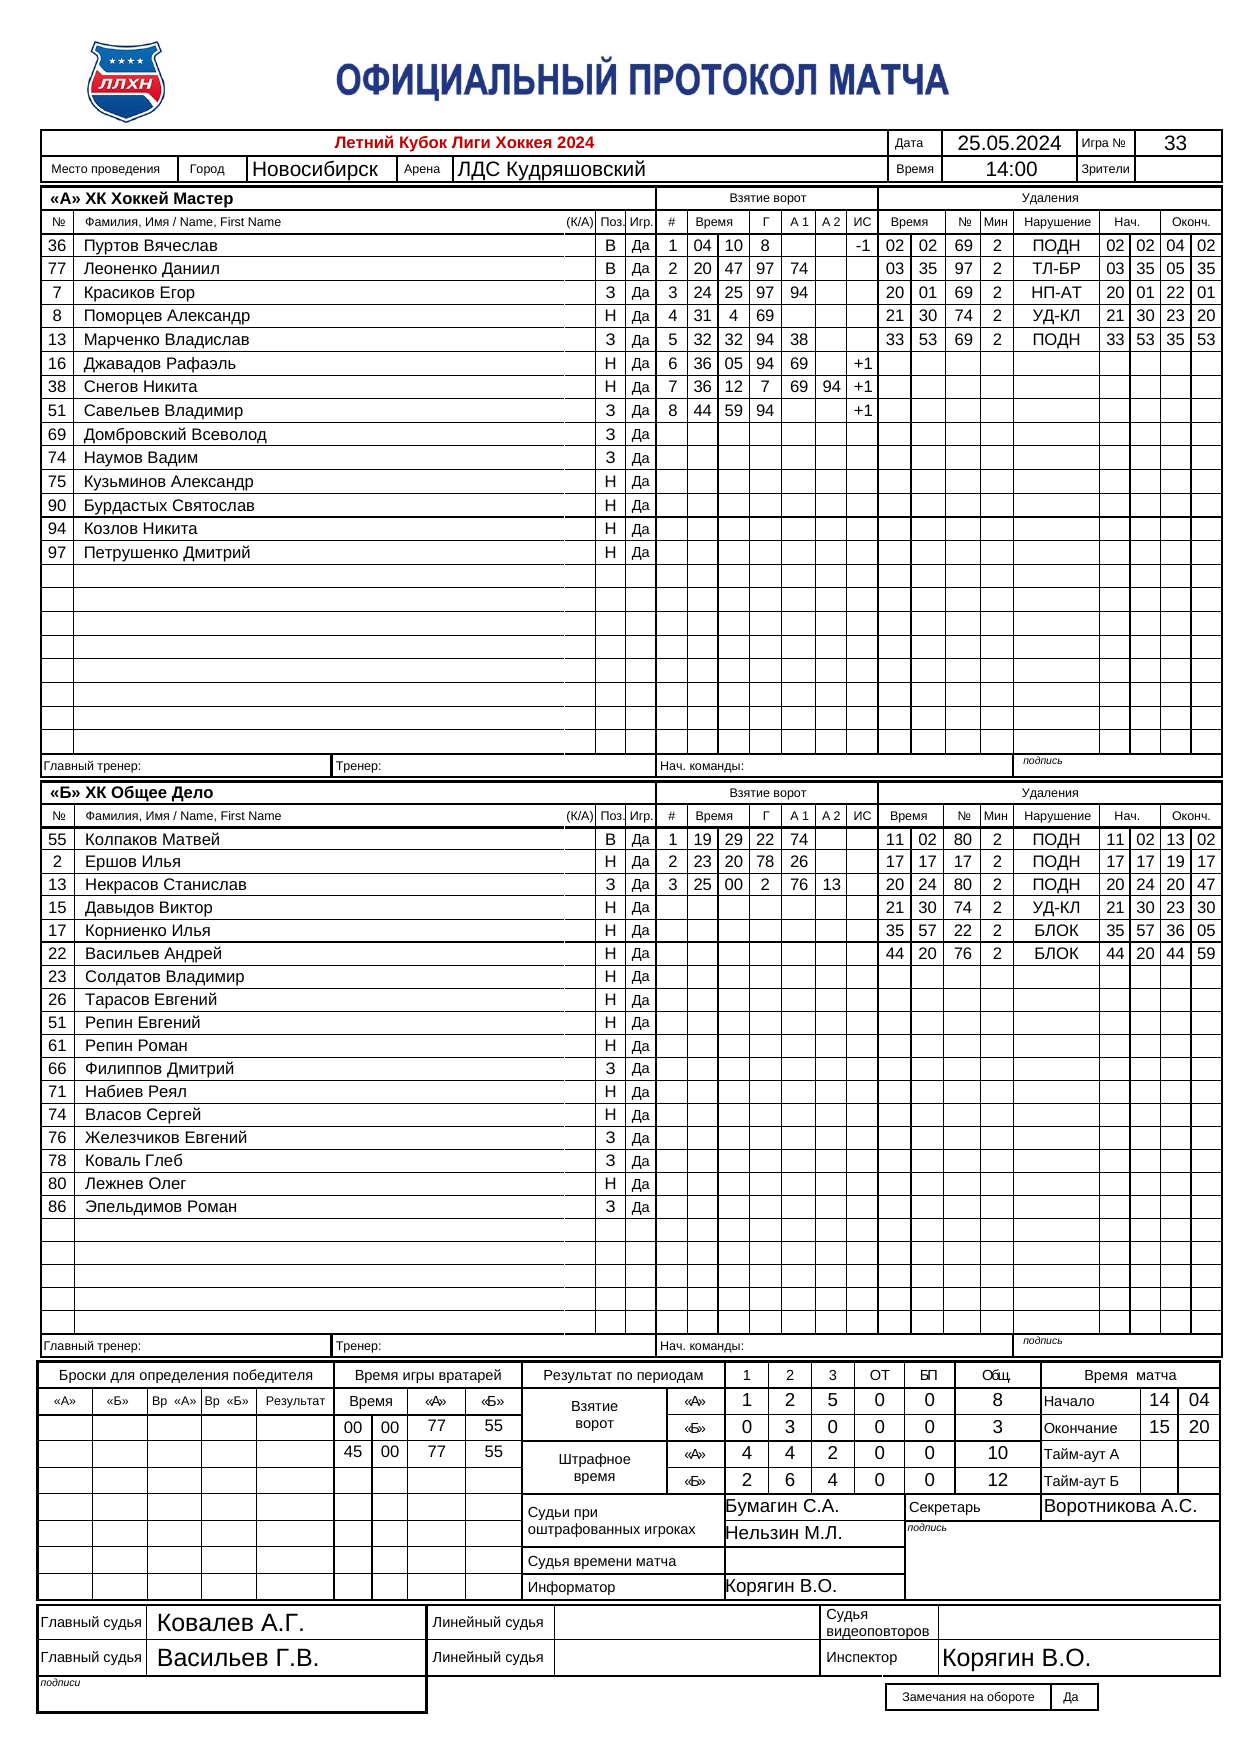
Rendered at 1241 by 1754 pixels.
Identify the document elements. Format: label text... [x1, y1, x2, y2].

table_cell 02 [879, 235, 910, 256]
table_cell Власов Сергей [75, 1104, 564, 1126]
table_cell [688, 1150, 717, 1172]
table_cell 22 [1161, 281, 1190, 303]
table_cell [782, 305, 815, 327]
table_cell [1161, 1150, 1190, 1172]
table_cell [750, 1012, 781, 1033]
table_cell [879, 659, 910, 682]
table_cell [1100, 636, 1129, 658]
table_cell Н [596, 518, 625, 540]
table_cell Фамилия, Имя / Name, First Name [74, 211, 565, 233]
table_cell +1 [847, 399, 877, 422]
table_cell [688, 494, 717, 516]
table_cell [1131, 659, 1160, 682]
table_header 25.05.2024 [943, 131, 1076, 155]
table_cell [816, 235, 846, 256]
table_cell [782, 730, 815, 753]
table_cell [373, 1494, 407, 1520]
table_cell 2 [769, 1389, 811, 1413]
table_cell Репин Роман [75, 1035, 564, 1057]
table_cell [408, 1468, 465, 1493]
table_cell [816, 518, 846, 540]
table_cell 20 [1131, 943, 1160, 964]
table_cell [1161, 541, 1190, 564]
table_cell Репин Евгений [75, 1012, 564, 1033]
table_cell Корягин В.О. [939, 1640, 1219, 1675]
table_cell [750, 707, 781, 729]
table_cell 20 [1100, 281, 1129, 303]
table_cell [946, 399, 980, 422]
table_cell [981, 730, 1013, 753]
table_cell [750, 565, 781, 587]
table_cell [816, 281, 846, 303]
table_cell [944, 1242, 980, 1264]
table_cell [946, 707, 980, 729]
table_cell 15 [42, 896, 74, 918]
table_cell 77 [42, 257, 73, 280]
table_cell Тренер: [333, 755, 655, 776]
table_cell [657, 446, 687, 469]
table_cell 35 [1131, 257, 1160, 280]
table_cell [1141, 1468, 1177, 1493]
table_cell [944, 1127, 980, 1149]
table_cell [1192, 470, 1221, 493]
table_cell [750, 1173, 781, 1195]
table_cell [879, 1104, 910, 1126]
table_cell [782, 1150, 815, 1172]
table_cell 35 [1100, 920, 1129, 941]
table_cell [93, 1441, 147, 1467]
table_cell [944, 1265, 980, 1287]
table_cell 4 [769, 1442, 811, 1467]
table_cell [1161, 659, 1190, 682]
table_cell [1100, 494, 1129, 516]
table_cell [816, 399, 846, 422]
table_cell [816, 920, 846, 941]
table_cell [1179, 1468, 1219, 1493]
table_cell З [596, 1058, 625, 1079]
table_cell «Б» [93, 1389, 147, 1413]
table_cell [1161, 1311, 1190, 1333]
table_cell [750, 1288, 781, 1310]
table_cell 94 [816, 376, 846, 398]
table_cell [719, 1219, 749, 1241]
table_cell [981, 966, 1013, 987]
table_cell 2 [981, 235, 1013, 256]
table_cell 02 [912, 829, 943, 849]
table_cell [782, 612, 815, 634]
table_cell [782, 446, 815, 469]
table_cell 55 [466, 1416, 521, 1440]
table_cell Васильев Андрей [75, 943, 564, 964]
table_cell [1014, 1196, 1099, 1218]
table_cell Домбровский Всеволод [74, 423, 564, 445]
table_cell [816, 636, 846, 658]
table_header ОТ [855, 1363, 904, 1387]
table_cell 20 [1161, 874, 1190, 895]
table_cell [879, 588, 910, 611]
table_cell [847, 730, 877, 753]
table_cell 14 [1141, 1389, 1177, 1413]
table_cell [565, 399, 595, 422]
table_cell Н [596, 494, 625, 516]
table_cell 30 [1192, 896, 1221, 918]
table_cell [335, 1494, 371, 1520]
table_cell 04 [1179, 1389, 1219, 1413]
table_cell [944, 1173, 980, 1195]
table_cell [39, 1547, 92, 1573]
table_cell Да [626, 305, 655, 327]
table_cell [596, 612, 625, 634]
table_cell Железчиков Евгений [75, 1127, 564, 1149]
table_cell [847, 850, 877, 872]
table_cell [1100, 1150, 1129, 1172]
table_cell [816, 1288, 846, 1310]
table_cell [912, 1081, 943, 1103]
table_cell [816, 1035, 846, 1057]
table_cell Мин [981, 211, 1013, 233]
table_cell [879, 1219, 910, 1241]
table_cell Да [626, 399, 655, 422]
table_cell Игр. [626, 805, 655, 826]
table_cell 26 [42, 989, 74, 1011]
table_cell 04 [1161, 235, 1190, 256]
table_cell 2 [981, 305, 1013, 327]
table_cell [782, 399, 815, 422]
table_cell Н [596, 1104, 625, 1126]
table_cell 19 [1161, 850, 1190, 872]
table_cell Игр. [626, 211, 655, 233]
table_header Да [1052, 1685, 1097, 1709]
table_cell Время [688, 211, 749, 233]
table_cell [1192, 423, 1221, 445]
table_cell [1161, 1012, 1190, 1033]
table_cell [1161, 683, 1190, 706]
table_cell 20 [1100, 874, 1129, 895]
table_cell [1161, 399, 1190, 422]
table_cell [1014, 1311, 1099, 1333]
table_cell Леоненко Даниил [74, 257, 564, 280]
table_header 3 [812, 1363, 854, 1387]
table_cell [657, 1219, 687, 1241]
table_cell № [944, 805, 980, 826]
table_cell [1192, 1173, 1221, 1195]
table_cell [657, 896, 687, 918]
table_cell 59 [1192, 943, 1221, 964]
table_cell НП-АТ [1014, 281, 1099, 303]
table_cell 4 [726, 1442, 768, 1467]
table_cell Джавадов Рафаэль [74, 352, 564, 374]
table_cell [688, 518, 717, 540]
table_cell 15 [1141, 1415, 1177, 1440]
table_cell [816, 1058, 846, 1079]
table_cell [1131, 1127, 1160, 1149]
table_cell [816, 1265, 846, 1287]
table_cell [750, 1311, 781, 1333]
table_cell 30 [1131, 896, 1160, 918]
table_cell 97 [750, 281, 781, 303]
table_cell +1 [847, 376, 877, 398]
table_cell Да [626, 896, 655, 918]
table_cell [1161, 1242, 1190, 1264]
table_cell 30 [1131, 305, 1160, 327]
table_cell [1100, 1311, 1129, 1333]
table_cell [912, 446, 945, 469]
table_cell [782, 707, 815, 729]
table_cell [912, 966, 943, 987]
table_cell -1 [847, 235, 877, 256]
table_cell Лежнев Олег [75, 1173, 564, 1195]
table_cell [1161, 446, 1190, 469]
table_cell [879, 1035, 910, 1057]
table_cell [1192, 1150, 1221, 1172]
table_cell 11 [879, 829, 910, 849]
table_cell Да [626, 423, 655, 445]
table_cell [596, 565, 625, 587]
table_cell Тайм-аут А [1042, 1441, 1140, 1467]
table_cell З [596, 446, 625, 469]
table_cell 30 [912, 896, 943, 918]
table_cell 77 [408, 1441, 465, 1467]
table_cell [565, 1173, 595, 1195]
table_cell [782, 1035, 815, 1057]
table_cell З [596, 1196, 625, 1218]
table_cell Ковалев А.Г. [147, 1606, 425, 1639]
table_cell [657, 1104, 687, 1126]
table_cell 1 [726, 1389, 768, 1413]
table_cell 36 [688, 376, 717, 398]
table_cell подпись [1014, 755, 1221, 776]
table_cell Да [626, 235, 655, 256]
table_cell [565, 896, 595, 918]
table_header Удаления [879, 783, 1221, 803]
table_cell 0 [812, 1415, 854, 1440]
table_cell 17 [944, 850, 980, 872]
table_cell [912, 1150, 943, 1172]
table_cell 20 [688, 257, 717, 280]
table_cell [75, 1219, 564, 1241]
table_cell 24 [912, 874, 943, 895]
table_cell Да [626, 1104, 655, 1126]
table_cell [719, 1127, 749, 1149]
table_cell [1100, 541, 1129, 564]
table_cell [596, 1265, 625, 1287]
table_cell [657, 588, 687, 611]
table_cell [39, 1441, 92, 1467]
table_cell [981, 446, 1013, 469]
table_cell [1100, 565, 1129, 587]
table_cell ПОДН [1014, 850, 1099, 872]
table_cell [1100, 518, 1129, 540]
table_cell [782, 423, 815, 445]
table_cell [1161, 636, 1190, 658]
table_cell [1161, 494, 1190, 516]
table_header 1 [726, 1363, 768, 1387]
table_cell Н [596, 1035, 625, 1057]
table_cell [202, 1441, 256, 1467]
table_cell 35 [879, 920, 910, 941]
table_cell Н [596, 305, 625, 327]
table_cell [1192, 1242, 1221, 1264]
table_cell [912, 1035, 943, 1057]
table_cell [1192, 1104, 1221, 1126]
table_cell [688, 565, 717, 587]
table_cell [688, 470, 717, 493]
table_cell [1192, 683, 1221, 706]
table_cell 7 [657, 376, 687, 398]
table_cell [816, 683, 846, 706]
table_cell 0 [855, 1468, 904, 1493]
table_cell [719, 423, 749, 445]
table_cell [1014, 659, 1099, 682]
table_cell [719, 683, 749, 706]
table_cell [981, 423, 1013, 445]
table_cell [565, 636, 595, 658]
table_cell [719, 565, 749, 587]
table_cell З [596, 874, 625, 895]
table_cell [879, 446, 910, 469]
table_cell А 2 [816, 805, 846, 826]
table_cell З [596, 399, 625, 422]
table_cell [981, 1127, 1013, 1149]
table_cell [847, 943, 877, 964]
table_cell [912, 352, 945, 374]
table_cell Поз. [596, 211, 625, 233]
table_cell [944, 1035, 980, 1057]
table_cell Нач. [1100, 805, 1160, 826]
table_cell [373, 1547, 407, 1573]
table_cell [565, 423, 595, 445]
table_cell Н [596, 989, 625, 1011]
table_cell [879, 1058, 910, 1079]
table_cell [750, 1081, 781, 1103]
table_cell 02 [1192, 829, 1221, 849]
table_cell [565, 612, 595, 634]
table_cell [1192, 565, 1221, 587]
table_cell [565, 1311, 595, 1333]
table_cell [879, 399, 910, 422]
table_cell [335, 1468, 371, 1493]
table_cell 8 [956, 1389, 1040, 1413]
table_cell [782, 1311, 815, 1333]
table_cell 20 [1192, 305, 1221, 327]
table_cell [565, 1104, 595, 1126]
table_cell Главный судья [39, 1640, 146, 1675]
table_cell [719, 707, 749, 729]
table_cell [847, 612, 877, 634]
table_cell [944, 1196, 980, 1218]
table_cell [565, 518, 595, 540]
table_cell [1014, 399, 1099, 422]
table_cell 69 [750, 305, 781, 327]
table_cell [1161, 612, 1190, 634]
table_cell [847, 423, 877, 445]
table_cell № [42, 211, 73, 233]
table_cell [688, 896, 717, 918]
table_cell Да [626, 1012, 655, 1033]
table_cell [75, 1311, 564, 1333]
table_cell [565, 659, 595, 682]
table_cell [750, 446, 781, 469]
table_cell [782, 518, 815, 540]
table_cell [688, 659, 717, 682]
table_cell 20 [912, 943, 943, 964]
table_cell [879, 1127, 910, 1149]
table_cell [981, 1242, 1013, 1264]
table_cell [1014, 1265, 1099, 1287]
table_cell 75 [42, 470, 73, 493]
table_cell ПОДН [1014, 328, 1099, 351]
table_cell [688, 1081, 717, 1103]
table_cell Да [626, 989, 655, 1011]
table_cell [847, 305, 877, 327]
table_cell [1100, 707, 1129, 729]
table_cell Н [596, 352, 625, 374]
table_header Общ. [956, 1363, 1040, 1387]
table_cell [750, 1242, 781, 1264]
table_cell УД-КЛ [1014, 305, 1099, 327]
table_cell 94 [750, 328, 781, 351]
table_cell [912, 1127, 943, 1149]
table_cell Да [626, 943, 655, 964]
table_cell 94 [42, 518, 73, 540]
table_cell А 2 [816, 211, 846, 233]
table_cell [1161, 707, 1190, 729]
table_cell [981, 470, 1013, 493]
table_cell 24 [688, 281, 717, 303]
table_cell [1014, 1035, 1099, 1057]
table_cell 6 [769, 1468, 811, 1493]
table_cell 47 [719, 257, 749, 280]
table_cell [981, 376, 1013, 398]
table_cell 29 [719, 829, 749, 849]
table_header Взятие ворот [657, 783, 877, 803]
table_cell 86 [42, 1196, 74, 1218]
table_cell 80 [944, 829, 980, 849]
table_cell 97 [42, 541, 73, 564]
table_cell 12 [719, 376, 749, 398]
table_cell 12 [956, 1468, 1040, 1493]
table_cell [1192, 1288, 1221, 1310]
table_cell [148, 1441, 201, 1467]
table_cell [879, 470, 910, 493]
table_cell [1014, 494, 1099, 516]
table_cell Петрушенко Дмитрий [74, 541, 564, 564]
table_cell [408, 1521, 465, 1546]
table_cell [565, 829, 595, 849]
table_cell 59 [719, 399, 749, 422]
table_cell Поз. [596, 805, 625, 826]
table_cell 3 [956, 1415, 1040, 1440]
table_cell [782, 565, 815, 587]
table_cell 51 [42, 399, 73, 422]
table_cell [75, 1265, 564, 1287]
table_cell [1131, 636, 1160, 658]
table_cell Судьи при оштрафованных игроках [523, 1495, 724, 1546]
table_cell [946, 636, 980, 658]
table_cell [1192, 966, 1221, 987]
table_cell [565, 850, 595, 872]
table_cell [1014, 1081, 1099, 1103]
table_cell [816, 1173, 846, 1195]
table_cell [946, 446, 980, 469]
table_header Время игры вратарей [335, 1363, 521, 1387]
table_cell [1131, 1288, 1160, 1310]
table_cell [657, 1173, 687, 1195]
table_cell ТЛ-БР [1014, 257, 1099, 280]
table_cell [688, 1058, 717, 1079]
table_cell 22 [944, 920, 980, 941]
table_cell [565, 446, 595, 469]
table_cell [373, 1468, 407, 1493]
table_cell Нач. команды: [657, 755, 1012, 776]
table_cell [981, 1035, 1013, 1057]
table_cell Время [889, 157, 941, 181]
table_cell [1131, 518, 1160, 540]
table_cell [1014, 1288, 1099, 1310]
table_cell [944, 1219, 980, 1241]
table_cell [1161, 352, 1190, 374]
table_cell [565, 1035, 595, 1057]
table_header «А» ХК Хоккей Мастер [42, 188, 655, 209]
table_cell Оконч. [1161, 805, 1221, 826]
table_cell [1192, 1127, 1221, 1149]
table_cell [912, 376, 945, 398]
table_cell [596, 1242, 625, 1264]
table_cell [719, 470, 749, 493]
table_cell [1014, 612, 1099, 634]
table_cell Да [626, 1173, 655, 1195]
table_cell [1192, 1012, 1221, 1033]
table_cell [750, 1058, 781, 1079]
table_cell [1014, 1104, 1099, 1126]
table_cell [879, 1265, 910, 1287]
table_cell [657, 612, 687, 634]
table_cell [782, 636, 815, 658]
table_cell З [596, 1150, 625, 1172]
table_cell [657, 707, 687, 729]
table_cell [93, 1468, 147, 1493]
table_cell 38 [42, 376, 73, 398]
table_cell [626, 1265, 655, 1287]
table_cell [1100, 1127, 1129, 1149]
table_cell [847, 328, 877, 351]
table_cell [750, 636, 781, 658]
table_cell 36 [1161, 920, 1190, 941]
table_cell 02 [912, 235, 945, 256]
table_cell [688, 1265, 717, 1287]
table_cell Тарасов Евгений [75, 989, 564, 1011]
table_cell [688, 612, 717, 634]
table_cell [1014, 1012, 1099, 1033]
table_cell [981, 588, 1013, 611]
table_cell [847, 829, 877, 849]
table_cell [750, 683, 781, 706]
table_cell Результат [257, 1389, 333, 1413]
table_cell [719, 1311, 749, 1333]
table_cell [912, 1311, 943, 1333]
table_cell [719, 541, 749, 564]
table_cell [688, 1196, 717, 1218]
table_cell [719, 989, 749, 1011]
table_cell [408, 1547, 465, 1573]
table_cell В [596, 235, 625, 256]
table_cell [981, 1265, 1013, 1287]
table_cell [657, 470, 687, 493]
table_cell [719, 1104, 749, 1126]
table_cell [782, 1219, 815, 1241]
table_cell [1192, 1035, 1221, 1057]
table_cell [782, 1265, 815, 1287]
table_cell [1131, 1012, 1160, 1033]
table_cell [688, 1242, 717, 1264]
table_cell [42, 565, 73, 587]
table_cell ПОДН [1014, 829, 1099, 849]
table_cell [1100, 1081, 1129, 1103]
table_cell [944, 1150, 980, 1172]
table_cell [93, 1521, 147, 1546]
table_cell [1192, 636, 1221, 658]
table_cell 35 [1161, 328, 1190, 351]
table_cell [565, 281, 595, 303]
table_cell [912, 1104, 943, 1126]
table_cell [42, 588, 73, 611]
table_cell [816, 730, 846, 753]
table_cell [42, 1288, 74, 1310]
table_cell [148, 1494, 201, 1520]
table_cell 20 [879, 281, 910, 303]
table_cell 2 [981, 281, 1013, 303]
table_cell [565, 730, 595, 753]
table_cell [39, 1416, 92, 1440]
table_cell [257, 1416, 333, 1440]
table_cell [1161, 1035, 1190, 1057]
table_cell 74 [42, 446, 73, 469]
table_cell [946, 541, 980, 564]
table_cell [1161, 565, 1190, 587]
table_cell [1131, 989, 1160, 1011]
table_cell [946, 518, 980, 540]
table_cell 69 [782, 376, 815, 398]
table_cell [782, 920, 815, 941]
table_cell [719, 943, 749, 964]
table_cell Да [626, 966, 655, 987]
table_cell З [596, 423, 625, 445]
table_cell [148, 1521, 201, 1546]
table_cell 53 [912, 328, 945, 351]
table_cell 33 [879, 328, 910, 351]
table_cell (К/А) [565, 211, 595, 233]
table_cell 03 [1100, 257, 1129, 280]
table_cell [1192, 1265, 1221, 1287]
table_cell Оконч. [1161, 211, 1221, 233]
table_cell [42, 636, 73, 658]
table_cell [335, 1574, 371, 1599]
table_cell 44 [879, 943, 910, 964]
table_cell Ершов Илья [75, 850, 564, 872]
table_cell 0 [905, 1442, 954, 1467]
table_cell [93, 1494, 147, 1520]
table_cell 35 [1192, 257, 1221, 280]
table_cell [1100, 1035, 1129, 1057]
table_cell 20 [1179, 1415, 1219, 1440]
table_cell 69 [946, 281, 980, 303]
table_cell Корниенко Илья [75, 920, 564, 941]
table_cell 22 [750, 829, 781, 849]
table_cell Да [626, 257, 655, 280]
table_cell [1014, 541, 1099, 564]
table_cell [1161, 1104, 1190, 1126]
table_cell Инспектор [821, 1640, 938, 1675]
table_cell 21 [1100, 305, 1129, 327]
table_cell 17 [1100, 850, 1129, 872]
table_cell [1131, 1081, 1160, 1103]
table_cell 76 [42, 1127, 74, 1149]
table_cell [912, 707, 945, 729]
table_cell [657, 1081, 687, 1103]
table_cell [750, 896, 781, 918]
table_header «Б» ХК Общее Дело [42, 783, 655, 803]
table_cell [257, 1441, 333, 1467]
table_cell [1192, 541, 1221, 564]
table_cell [912, 494, 945, 516]
table_cell [879, 1012, 910, 1033]
table_cell [626, 707, 655, 729]
table_cell [565, 1150, 595, 1172]
table_cell [847, 920, 877, 941]
table_cell 19 [688, 829, 717, 849]
table_cell Место проведения [42, 157, 177, 181]
table_cell Н [596, 1173, 625, 1195]
table_cell [657, 565, 687, 587]
table_cell [1131, 1311, 1160, 1333]
table_cell [879, 1288, 910, 1310]
table_cell 24 [1131, 874, 1160, 895]
table_cell [688, 1012, 717, 1033]
table_cell [202, 1521, 256, 1546]
table_cell [879, 518, 910, 540]
table_cell 0 [905, 1389, 954, 1413]
table_cell 1 [657, 235, 687, 256]
table_cell 55 [42, 829, 74, 849]
table_cell [1131, 494, 1160, 516]
table_cell [847, 874, 877, 895]
table_cell [565, 352, 595, 374]
table_cell Главный тренер: [42, 1335, 330, 1356]
table_cell 00 [373, 1441, 407, 1467]
table_cell Поморцев Александр [74, 305, 564, 327]
table_cell [626, 588, 655, 611]
table_header БП [905, 1363, 954, 1387]
table_cell [816, 1081, 846, 1103]
table_cell Марченко Владислав [74, 328, 564, 351]
table_header Замечания на обороте [887, 1685, 1050, 1709]
table_cell Штрафное время [523, 1442, 666, 1493]
table_cell 66 [42, 1058, 74, 1079]
table_header Игра № [1078, 131, 1134, 155]
table_cell +1 [847, 352, 877, 374]
table_cell [816, 1012, 846, 1033]
table_cell 10 [719, 235, 749, 256]
table_cell [1014, 352, 1099, 374]
table_cell [750, 612, 781, 634]
table_cell А 1 [782, 805, 815, 826]
table_cell [879, 541, 910, 564]
table_cell [981, 1058, 1013, 1079]
table_cell 05 [719, 352, 749, 374]
table_cell 20 [719, 850, 749, 872]
table_cell 69 [946, 328, 980, 351]
table_cell [782, 1081, 815, 1103]
table_cell Пуртов Вячеслав [74, 235, 564, 256]
table_cell Н [596, 920, 625, 941]
table_cell [750, 518, 781, 540]
table_cell 1 [657, 829, 687, 849]
table_cell [39, 1494, 92, 1520]
table_cell Снегов Никита [74, 376, 564, 398]
table_cell 57 [1131, 920, 1160, 941]
table_cell [565, 1219, 595, 1241]
table_cell [946, 730, 980, 753]
table_cell [912, 1196, 943, 1218]
table_cell [782, 1012, 815, 1033]
table_cell [981, 1104, 1013, 1126]
table_cell [1131, 1242, 1160, 1264]
table_cell [1100, 966, 1129, 987]
table_cell [944, 966, 980, 987]
table_cell [466, 1521, 521, 1546]
table_cell 45 [335, 1441, 371, 1467]
table_cell [657, 1035, 687, 1057]
table_cell [782, 541, 815, 564]
table_cell [944, 1058, 980, 1079]
table_cell [816, 470, 846, 493]
table_cell [565, 1012, 595, 1033]
table_cell [750, 1196, 781, 1218]
table_cell [816, 612, 846, 634]
table_cell Вр «Б» [202, 1389, 256, 1413]
table_cell [42, 1242, 74, 1264]
table_cell [944, 989, 980, 1011]
table_cell [750, 966, 781, 987]
table_cell 00 [373, 1416, 407, 1440]
table_cell 17 [1192, 850, 1221, 872]
table_cell [626, 730, 655, 753]
table_cell Время [335, 1389, 407, 1413]
table_cell 44 [1100, 943, 1129, 964]
table_cell [565, 565, 595, 587]
table_cell [596, 730, 625, 753]
table_cell [912, 399, 945, 422]
table_cell В [596, 257, 625, 280]
table_cell [1131, 966, 1160, 987]
table_cell Да [626, 281, 655, 303]
table_cell [1014, 423, 1099, 445]
table_cell [816, 494, 846, 516]
table_cell Н [596, 1012, 625, 1033]
table_cell [1100, 659, 1129, 682]
table_cell Новосибирск [248, 157, 396, 181]
table_cell [657, 1012, 687, 1033]
table_cell № [946, 211, 980, 233]
table_cell 22 [42, 943, 74, 964]
table_cell Судья видеоповторов [821, 1606, 938, 1639]
table_cell [75, 1242, 564, 1264]
table_cell 17 [42, 920, 74, 941]
table_cell [816, 541, 846, 564]
table_cell ЛДС Кудряшовский [454, 157, 887, 181]
table_cell [847, 565, 877, 587]
table_cell [657, 920, 687, 941]
table_cell [1192, 1311, 1221, 1333]
table_cell [946, 470, 980, 493]
table_cell [1131, 1058, 1160, 1079]
table_cell [74, 683, 564, 706]
table_cell [428, 1677, 882, 1711]
table_cell [847, 1035, 877, 1057]
table_cell 32 [719, 328, 749, 351]
table_cell [816, 896, 846, 918]
table_cell [879, 636, 910, 658]
table_cell Воротникова А.С. [1042, 1495, 1219, 1520]
table_header Удаления [879, 188, 1221, 209]
table_cell [847, 446, 877, 469]
table_cell [1014, 1242, 1099, 1264]
table_cell ПОДН [1014, 874, 1099, 895]
table_cell [816, 943, 846, 964]
table_cell 00 [335, 1416, 371, 1440]
table_cell [816, 1104, 846, 1126]
table_cell [565, 989, 595, 1011]
table_cell «Б» [668, 1415, 724, 1440]
table_cell [596, 683, 625, 706]
table_cell [1100, 1058, 1129, 1079]
table_cell [981, 1219, 1013, 1241]
table_cell 2 [981, 850, 1013, 872]
table_cell [719, 1242, 749, 1264]
table_cell [1131, 730, 1160, 753]
table_cell [688, 730, 717, 753]
table_cell [912, 1242, 943, 1264]
table_cell Красиков Егор [74, 281, 564, 303]
table_cell Время [688, 805, 749, 826]
table_cell [596, 707, 625, 729]
table_cell Окончание [1042, 1415, 1140, 1440]
table_cell [1192, 989, 1221, 1011]
table_cell [719, 730, 749, 753]
table_cell Наумов Вадим [74, 446, 564, 469]
table_cell [93, 1574, 147, 1599]
table_cell ИС [847, 805, 877, 826]
table_cell Да [626, 850, 655, 872]
table_cell [1131, 1219, 1160, 1241]
table_cell [816, 423, 846, 445]
table_cell [1161, 376, 1190, 398]
table_cell Арена [398, 157, 452, 181]
table_cell [565, 1288, 595, 1310]
table_cell Да [626, 1081, 655, 1103]
table_cell [719, 659, 749, 682]
table_cell УД-КЛ [1014, 896, 1099, 918]
table_cell [1014, 376, 1099, 398]
table_header Взятие ворот [657, 188, 877, 209]
table_cell [1014, 588, 1099, 611]
table_cell 0 [905, 1415, 954, 1440]
table_cell Да [626, 328, 655, 351]
table_cell [782, 1058, 815, 1079]
table_cell [565, 494, 595, 516]
table_header 2 [769, 1363, 811, 1387]
table_cell [1192, 352, 1221, 374]
table_cell [782, 494, 815, 516]
table_cell [1131, 470, 1160, 493]
table_cell [981, 1196, 1013, 1218]
table_cell 74 [42, 1104, 74, 1126]
table_cell [782, 683, 815, 706]
table_cell [719, 966, 749, 987]
table_cell 8 [42, 305, 73, 327]
table_cell 2 [750, 874, 781, 895]
table_header Летний Кубок Лиги Хоккея 2024 [42, 131, 887, 155]
table_cell [1131, 683, 1160, 706]
table_cell [1014, 1219, 1099, 1241]
table_cell [750, 920, 781, 941]
table_cell [981, 989, 1013, 1011]
table_cell [981, 612, 1013, 634]
table_cell Н [596, 896, 625, 918]
table_cell [750, 423, 781, 445]
table_cell [688, 1104, 717, 1126]
table_cell 38 [782, 328, 815, 351]
table_cell [565, 966, 595, 987]
table_cell [202, 1547, 256, 1573]
table_cell [816, 850, 846, 872]
table_cell [719, 446, 749, 469]
table_cell [981, 399, 1013, 422]
table_cell [816, 352, 846, 374]
table_cell 44 [688, 399, 717, 422]
table_cell [657, 636, 687, 658]
table_cell З [596, 281, 625, 303]
table_cell [657, 1242, 687, 1264]
table_cell [565, 470, 595, 493]
table_cell [1100, 470, 1129, 493]
table_cell [879, 989, 910, 1011]
table_cell [1161, 1196, 1190, 1218]
table_cell [565, 683, 595, 706]
table_cell 21 [879, 896, 910, 918]
table_cell [879, 1196, 910, 1218]
table_cell [782, 1104, 815, 1126]
table_cell # [657, 805, 687, 826]
table_cell [1099, 1682, 1220, 1711]
table_cell [847, 636, 877, 658]
table_cell [42, 1311, 74, 1333]
table_cell [1192, 518, 1221, 540]
table_cell 97 [946, 257, 980, 280]
table_cell [847, 1081, 877, 1103]
table_cell Судья времени матча [523, 1548, 724, 1573]
table_cell [1100, 1104, 1129, 1126]
table_cell 3 [657, 281, 687, 303]
table_cell [1014, 1150, 1099, 1172]
table_cell [912, 1265, 943, 1287]
table_cell [981, 1150, 1013, 1172]
table_header Результат по периодам [523, 1363, 724, 1387]
table_cell Н [596, 943, 625, 964]
table_cell 23 [42, 966, 74, 987]
table_cell [750, 1219, 781, 1241]
table_cell «Б» [668, 1468, 724, 1493]
table_cell (К/А) [565, 805, 595, 826]
table_cell Н [596, 541, 625, 564]
table_cell [1161, 1058, 1190, 1079]
table_cell Г [750, 211, 781, 233]
table_cell [626, 1242, 655, 1264]
table_cell [257, 1468, 333, 1493]
table_cell [981, 1173, 1013, 1195]
table_cell [719, 1173, 749, 1195]
table_cell [565, 305, 595, 327]
table_cell [688, 1173, 717, 1195]
table_cell Набиев Реял [75, 1081, 564, 1103]
table_cell [657, 1265, 687, 1287]
table_cell Нарушение [1014, 211, 1099, 233]
table_cell [719, 896, 749, 918]
table_cell [879, 612, 910, 634]
table_cell [596, 636, 625, 658]
table_cell [981, 659, 1013, 682]
table_cell [816, 1127, 846, 1149]
table_cell [626, 1219, 655, 1241]
table_cell [626, 612, 655, 634]
table_cell [466, 1468, 521, 1493]
table_cell [1192, 1196, 1221, 1218]
table_cell [1100, 730, 1129, 753]
table_cell [750, 494, 781, 516]
table_cell [750, 659, 781, 682]
table_cell 74 [946, 305, 980, 327]
table_cell [1131, 1196, 1160, 1218]
table_cell Начало [1042, 1389, 1140, 1413]
table_cell [816, 659, 846, 682]
table_cell # [657, 211, 687, 233]
table_cell [981, 1012, 1013, 1033]
table_cell [626, 659, 655, 682]
table_cell 2 [42, 850, 74, 872]
table_cell 01 [1192, 281, 1221, 303]
table_cell [1192, 1058, 1221, 1079]
table_cell «А» [668, 1442, 724, 1467]
table_cell [1192, 399, 1221, 422]
table_cell [1100, 588, 1129, 611]
table_cell [39, 1468, 92, 1493]
table_cell [202, 1574, 256, 1599]
table_cell 94 [750, 352, 781, 374]
table_cell 74 [782, 829, 815, 849]
table_cell [1100, 446, 1129, 469]
table_cell [202, 1494, 256, 1520]
table_cell 71 [42, 1081, 74, 1103]
table_cell [879, 1242, 910, 1264]
table_cell [816, 966, 846, 987]
table_cell Да [626, 920, 655, 941]
table_cell [719, 612, 749, 634]
table_cell Зрители [1078, 157, 1134, 181]
table_cell [719, 1035, 749, 1057]
table_cell Некрасов Станислав [75, 874, 564, 895]
table_cell [257, 1521, 333, 1546]
table_cell «Б » [466, 1389, 521, 1413]
table_cell [816, 565, 846, 587]
table_cell [981, 352, 1013, 374]
table_cell [912, 730, 945, 753]
table_cell [1100, 989, 1129, 1011]
table_cell [816, 588, 846, 611]
table_cell [719, 1081, 749, 1103]
table_cell 2 [981, 896, 1013, 918]
table_cell [1179, 1441, 1219, 1467]
table_cell [74, 636, 564, 658]
table_cell 76 [944, 943, 980, 964]
table_cell [816, 328, 846, 351]
table_cell [847, 896, 877, 918]
table_cell Коваль Глеб [75, 1150, 564, 1172]
table_cell 6 [657, 352, 687, 374]
table_cell [657, 659, 687, 682]
table_cell Колпаков Матвей [75, 829, 564, 849]
table_cell Н [596, 376, 625, 398]
table_cell 25 [688, 874, 717, 895]
table_cell Давыдов Виктор [75, 896, 564, 918]
table_cell [912, 659, 945, 682]
table_cell [847, 1311, 877, 1333]
table_cell 32 [688, 328, 717, 351]
table_cell [719, 1288, 749, 1310]
table_cell 3 [769, 1415, 811, 1440]
table_cell З [596, 328, 625, 351]
table_cell [944, 1288, 980, 1310]
table_cell [782, 235, 815, 256]
table_cell [750, 470, 781, 493]
table_cell [1100, 352, 1129, 374]
table_cell [657, 943, 687, 964]
table_cell Тайм-аут Б [1042, 1468, 1140, 1493]
table_cell 80 [42, 1173, 74, 1195]
table_cell [565, 1242, 595, 1264]
table_cell [1136, 157, 1221, 181]
table_cell 8 [657, 399, 687, 422]
table_cell [1100, 1265, 1129, 1287]
table_cell [816, 707, 846, 729]
table_cell [816, 989, 846, 1011]
table_cell [719, 636, 749, 658]
table_cell [688, 966, 717, 987]
table_cell 2 [981, 920, 1013, 941]
table_cell [1161, 1127, 1190, 1149]
table_cell [565, 874, 595, 895]
table_cell [148, 1547, 201, 1573]
table_cell БЛОК [1014, 943, 1099, 964]
table_cell [719, 1196, 749, 1218]
table_cell 17 [879, 850, 910, 872]
table_cell [657, 541, 687, 564]
table_cell [847, 1288, 877, 1310]
table_cell 02 [1192, 235, 1221, 256]
table_cell [1131, 612, 1160, 634]
table_cell [946, 659, 980, 682]
table_cell [1161, 989, 1190, 1011]
table_cell [688, 1035, 717, 1057]
table_cell 55 [466, 1441, 521, 1467]
table_cell [847, 588, 877, 611]
table_cell Да [626, 446, 655, 469]
table_header Броски для определения победителя [39, 1363, 333, 1387]
table_cell Васильев Г.В. [147, 1640, 425, 1675]
table_cell подпись [906, 1522, 1219, 1599]
table_cell [1131, 399, 1160, 422]
table_cell Да [626, 518, 655, 540]
table_cell БЛОК [1014, 920, 1099, 941]
table_cell [1014, 966, 1099, 987]
table_cell 02 [1100, 235, 1129, 256]
table_cell Тренер: [333, 1335, 655, 1356]
table_cell 80 [944, 874, 980, 895]
table_cell 2 [981, 874, 1013, 895]
table_cell [1014, 636, 1099, 658]
table_cell [1192, 446, 1221, 469]
table_cell [847, 257, 877, 280]
table_cell 74 [782, 257, 815, 280]
table_cell [565, 943, 595, 964]
table_cell Да [626, 1127, 655, 1149]
table_cell [1161, 1081, 1190, 1103]
table_cell [946, 565, 980, 587]
table_cell [847, 1265, 877, 1287]
table_cell [688, 1219, 717, 1241]
table_cell [981, 636, 1013, 658]
table_cell [1141, 1441, 1177, 1467]
table_cell [1014, 1173, 1099, 1195]
table_cell Да [626, 541, 655, 564]
table_cell [782, 588, 815, 611]
table_cell 05 [1161, 257, 1190, 280]
table_cell 26 [782, 850, 815, 872]
table_cell [750, 1104, 781, 1126]
table_cell [688, 1127, 717, 1149]
table_cell [847, 1150, 877, 1172]
table_header Время матча [1042, 1363, 1219, 1387]
table_cell [565, 1127, 595, 1149]
table_cell 76 [782, 874, 815, 895]
table_cell 74 [944, 896, 980, 918]
table_cell [847, 470, 877, 493]
table_cell 01 [1131, 281, 1160, 303]
table_cell [1131, 1173, 1160, 1195]
table_cell [782, 896, 815, 918]
table_cell Главный судья [39, 1606, 146, 1639]
table_cell [1192, 707, 1221, 729]
table_cell [688, 1288, 717, 1310]
table_cell Да [626, 376, 655, 398]
table_cell [981, 1288, 1013, 1310]
table_cell [626, 683, 655, 706]
table_cell [466, 1494, 521, 1520]
table_cell [688, 1311, 717, 1333]
table_cell 21 [1100, 896, 1129, 918]
table_cell [688, 636, 717, 658]
table_cell [719, 1150, 749, 1172]
table_cell 2 [981, 257, 1013, 280]
table_cell [782, 1196, 815, 1218]
table_cell Г [750, 805, 781, 826]
table_cell № [42, 805, 74, 826]
table_cell Время [879, 211, 945, 233]
table_cell 0 [855, 1415, 904, 1440]
table_cell [1014, 730, 1099, 753]
table_cell [879, 1173, 910, 1195]
table_cell [750, 1150, 781, 1172]
table_cell Фамилия, Имя / Name, First Name [75, 805, 565, 826]
table_cell Бурдастых Святослав [74, 494, 564, 516]
table_cell 2 [981, 943, 1013, 964]
table_cell [596, 1288, 625, 1310]
table_cell [912, 423, 945, 445]
table_cell [42, 1219, 74, 1241]
table_cell [148, 1574, 201, 1599]
table_cell 0 [855, 1442, 904, 1467]
table_cell [1014, 565, 1099, 587]
table_cell [782, 659, 815, 682]
table_cell [1014, 470, 1099, 493]
table_cell [912, 1219, 943, 1241]
table_cell «А» [408, 1389, 465, 1413]
table_cell [1100, 423, 1129, 445]
table_cell [688, 920, 717, 941]
table_cell 10 [956, 1442, 1040, 1467]
table_cell Линейный судья [428, 1606, 554, 1639]
table_cell [93, 1547, 147, 1573]
table_cell [726, 1548, 904, 1573]
table_cell [719, 1058, 749, 1079]
table_cell [912, 470, 945, 493]
table_cell [750, 1127, 781, 1149]
table_cell Савельев Владимир [74, 399, 564, 422]
table_cell [912, 1058, 943, 1079]
table_cell [879, 1081, 910, 1103]
table_cell [847, 659, 877, 682]
table_cell [981, 494, 1013, 516]
table_cell [1014, 1058, 1099, 1079]
table_cell [912, 989, 943, 1011]
table_cell Мин [981, 805, 1013, 826]
table_cell [688, 541, 717, 564]
table_cell [1131, 446, 1160, 469]
table_cell [657, 1127, 687, 1149]
table_cell подписи [39, 1677, 425, 1711]
table_cell [944, 1012, 980, 1033]
table_cell [42, 730, 73, 753]
table_cell [879, 565, 910, 587]
table_cell Н [596, 966, 625, 987]
table_cell [1192, 730, 1221, 753]
table_cell [946, 612, 980, 634]
table_cell [1100, 1196, 1129, 1218]
table_cell 11 [1100, 829, 1129, 849]
table_cell [816, 446, 846, 469]
table_cell [946, 376, 980, 398]
table_cell [657, 730, 687, 753]
table_cell 69 [42, 423, 73, 445]
table_cell [42, 612, 73, 634]
table_cell [74, 730, 564, 753]
table_cell [847, 494, 877, 516]
table_cell [1014, 446, 1099, 469]
table_cell [879, 730, 910, 753]
table_cell [847, 1173, 877, 1195]
table_cell [335, 1547, 371, 1573]
table_cell [847, 518, 877, 540]
table_cell [879, 1311, 910, 1333]
table_cell 02 [1131, 235, 1160, 256]
table_cell [626, 636, 655, 658]
table_cell [750, 730, 781, 753]
table_cell [1014, 518, 1099, 540]
table_cell 53 [1131, 328, 1160, 351]
table_cell [981, 683, 1013, 706]
table_cell [1161, 1219, 1190, 1241]
table_cell [782, 989, 815, 1011]
table_cell [565, 541, 595, 564]
table_cell Нельзин М.Л. [726, 1521, 904, 1546]
table_cell 7 [42, 281, 73, 303]
table_cell 36 [688, 352, 717, 374]
table_cell [1014, 989, 1099, 1011]
table_cell 0 [726, 1415, 768, 1440]
table_cell 16 [42, 352, 73, 374]
table_cell 01 [912, 281, 945, 303]
table_cell [816, 305, 846, 327]
table_cell Информатор [523, 1575, 724, 1599]
table_cell Время [879, 805, 943, 826]
table_cell 02 [1131, 829, 1160, 849]
table_cell [847, 707, 877, 729]
table_cell [657, 1288, 687, 1310]
table_cell [1100, 612, 1129, 634]
table_cell 30 [912, 305, 945, 327]
table_cell [912, 683, 945, 706]
table_cell [1161, 518, 1190, 540]
table_cell ИС [847, 211, 877, 233]
table_cell [688, 707, 717, 729]
table_cell [202, 1416, 256, 1440]
table_cell Главный тренер: [42, 755, 330, 776]
table_cell [565, 588, 595, 611]
table_cell [1161, 730, 1190, 753]
table_cell [74, 707, 564, 729]
table_cell [565, 235, 595, 256]
table_cell [912, 588, 945, 611]
table_cell [1100, 1242, 1129, 1264]
table_cell А 1 [782, 211, 815, 233]
table_cell [782, 966, 815, 987]
table_cell 5 [657, 328, 687, 351]
table_cell 3 [657, 874, 687, 895]
table_cell [1131, 565, 1160, 587]
table_cell [688, 989, 717, 1011]
table_cell [912, 518, 945, 540]
table_cell Филиппов Дмитрий [75, 1058, 564, 1079]
table_cell [257, 1574, 333, 1599]
table_cell Город [179, 157, 246, 181]
table_cell [657, 683, 687, 706]
table_cell Да [626, 1058, 655, 1079]
table_cell Да [626, 829, 655, 849]
table_cell [1131, 1265, 1160, 1287]
table_cell [750, 1265, 781, 1287]
table_cell [1161, 423, 1190, 445]
table_cell [555, 1640, 819, 1675]
table_cell 2 [657, 850, 687, 872]
table_cell 51 [42, 1012, 74, 1033]
table_cell [596, 588, 625, 611]
table_cell [657, 1196, 687, 1218]
table_cell [719, 588, 749, 611]
table_cell [373, 1521, 407, 1546]
table_cell [39, 1521, 92, 1546]
table_cell [847, 1127, 877, 1149]
table_cell [74, 659, 564, 682]
table_cell 21 [879, 305, 910, 327]
table_cell [1192, 659, 1221, 682]
table_cell 25 [719, 281, 749, 303]
table_cell [816, 1196, 846, 1218]
table_cell 00 [719, 874, 749, 895]
table_cell [657, 989, 687, 1011]
table_cell Да [626, 1196, 655, 1218]
table_cell [847, 1058, 877, 1079]
table_cell Да [626, 494, 655, 516]
table_cell 05 [1192, 920, 1221, 941]
table_cell [373, 1574, 407, 1599]
table_cell Н [596, 1081, 625, 1103]
table_cell [912, 1288, 943, 1310]
table_cell [719, 1265, 749, 1287]
table_cell [816, 1219, 846, 1241]
table_cell [1192, 1219, 1221, 1241]
table_cell [555, 1606, 819, 1639]
table_cell [466, 1547, 521, 1573]
table_header 33 [1136, 131, 1221, 155]
table_cell [1131, 541, 1160, 564]
table_cell Нач. команды: [657, 1335, 1012, 1356]
table_cell [657, 1311, 687, 1333]
table_cell [93, 1416, 147, 1440]
table_cell [1161, 1173, 1190, 1195]
table_cell [42, 683, 73, 706]
table_cell [981, 707, 1013, 729]
table_cell [912, 636, 945, 658]
table_cell [335, 1521, 371, 1546]
table_cell Да [626, 1035, 655, 1057]
table_cell 23 [1161, 305, 1190, 327]
table_cell З [596, 1127, 625, 1149]
table_cell 61 [42, 1035, 74, 1057]
table_cell [1014, 707, 1099, 729]
table_cell 36 [42, 235, 73, 256]
table_cell Да [626, 470, 655, 493]
table_cell [657, 494, 687, 516]
table_cell [782, 1242, 815, 1264]
table_cell [74, 612, 564, 634]
table_cell 44 [1161, 943, 1190, 964]
table_cell 5 [812, 1389, 854, 1413]
table_cell [466, 1574, 521, 1599]
table_cell [1161, 1288, 1190, 1310]
table_cell [939, 1606, 1219, 1639]
table_cell [981, 541, 1013, 564]
table_cell Секретарь [906, 1495, 1040, 1520]
table_cell 13 [42, 328, 73, 351]
table_cell [565, 328, 595, 351]
table_cell [42, 707, 73, 729]
table_cell [816, 257, 846, 280]
table_cell 4 [812, 1468, 854, 1493]
table_cell 2 [657, 257, 687, 280]
table_cell [1100, 1288, 1129, 1310]
table_cell Да [626, 352, 655, 374]
table_cell [1131, 1150, 1160, 1172]
table_cell [782, 1127, 815, 1149]
table_cell 47 [1192, 874, 1221, 895]
table_cell [42, 659, 73, 682]
table_cell [688, 683, 717, 706]
table_cell 7 [750, 376, 781, 398]
table_cell [944, 1104, 980, 1126]
table_cell Линейный судья [428, 1640, 554, 1675]
table_cell [946, 588, 980, 611]
table_cell [816, 829, 846, 849]
table_cell 17 [912, 850, 943, 872]
table_cell [750, 1035, 781, 1057]
table_cell «А» [39, 1389, 92, 1413]
table_cell ПОДН [1014, 235, 1099, 256]
table_cell [657, 1150, 687, 1172]
table_cell [719, 1012, 749, 1033]
table_cell [847, 989, 877, 1011]
table_cell 2 [981, 328, 1013, 351]
table_cell [596, 1219, 625, 1241]
table_cell [1100, 683, 1129, 706]
table_cell [750, 588, 781, 611]
table_cell 78 [750, 850, 781, 872]
table_cell [847, 541, 877, 564]
table_cell [1131, 423, 1160, 445]
table_cell [946, 494, 980, 516]
table_cell [1014, 683, 1099, 706]
table_cell [148, 1468, 201, 1493]
table_cell [1131, 1035, 1160, 1057]
table_cell [74, 565, 564, 587]
table_cell 69 [946, 235, 980, 256]
table_cell [1192, 588, 1221, 611]
table_cell [981, 518, 1013, 540]
table_cell [1161, 1265, 1190, 1287]
table_cell 13 [816, 874, 846, 895]
table_cell 0 [855, 1389, 904, 1413]
table_cell [912, 1173, 943, 1195]
table_cell [946, 423, 980, 445]
table_cell [626, 565, 655, 587]
table_cell [565, 920, 595, 941]
table_cell [1131, 588, 1160, 611]
table_cell [1131, 1104, 1160, 1126]
table_cell [657, 518, 687, 540]
table_cell [565, 1081, 595, 1103]
table_cell [816, 1242, 846, 1264]
table_cell [565, 1058, 595, 1079]
table_cell [626, 1311, 655, 1333]
table_cell [1192, 376, 1221, 398]
table_cell [782, 470, 815, 493]
table_cell [782, 1288, 815, 1310]
table_cell [148, 1416, 201, 1440]
table_cell [565, 257, 595, 280]
table_cell 13 [1161, 829, 1190, 849]
table_cell Эпельдимов Роман [75, 1196, 564, 1218]
table_cell [912, 612, 945, 634]
table_cell 78 [42, 1150, 74, 1172]
table_cell [719, 518, 749, 540]
table_cell [1100, 1012, 1129, 1033]
table_cell [847, 1219, 877, 1241]
table_cell Солдатов Владимир [75, 966, 564, 987]
table_cell [1100, 1219, 1129, 1241]
table_cell В [596, 829, 625, 849]
table_cell [847, 281, 877, 303]
table_cell Вр «А» [148, 1389, 201, 1413]
table_cell [565, 376, 595, 398]
table_cell [1100, 399, 1129, 422]
table_cell [879, 423, 910, 445]
table_cell [879, 707, 910, 729]
table_cell [879, 352, 910, 374]
table_cell [1131, 707, 1160, 729]
table_cell 2 [812, 1442, 854, 1467]
table_cell [750, 989, 781, 1011]
table_cell 17 [1131, 850, 1160, 872]
table_cell [719, 494, 749, 516]
table_cell 90 [42, 494, 73, 516]
table_cell [847, 1196, 877, 1218]
table_cell [782, 1173, 815, 1195]
table_cell Да [626, 1150, 655, 1172]
table_cell [408, 1574, 465, 1599]
table_cell 33 [1100, 328, 1129, 351]
table_cell Да [626, 874, 655, 895]
table_cell [39, 1574, 92, 1599]
table_cell [816, 1311, 846, 1333]
table_cell [688, 423, 717, 445]
table_cell [1161, 470, 1190, 493]
table_cell 04 [688, 235, 717, 256]
table_cell 57 [912, 920, 943, 941]
table_cell [912, 541, 945, 564]
table_cell Кузьминов Александр [74, 470, 564, 493]
table_cell Взятие ворот [523, 1389, 666, 1440]
table_cell 35 [912, 257, 945, 280]
table_cell [596, 1311, 625, 1333]
table_cell Н [596, 470, 625, 493]
table_cell подпись [1014, 1335, 1221, 1356]
table_cell [1131, 376, 1160, 398]
table_cell [408, 1494, 465, 1520]
table_cell [1100, 1173, 1129, 1195]
table_cell 4 [719, 305, 749, 327]
table_cell [847, 1104, 877, 1126]
table_cell [688, 446, 717, 469]
table_cell [1192, 612, 1221, 634]
table_cell [596, 659, 625, 682]
table_cell [1131, 352, 1160, 374]
table_cell [879, 966, 910, 987]
table_cell Бумагин С.А. [726, 1495, 904, 1520]
table_cell [626, 1288, 655, 1310]
table_cell [1192, 494, 1221, 516]
table_cell 14:00 [943, 157, 1076, 181]
table_cell [782, 943, 815, 964]
table_cell [75, 1288, 564, 1310]
table_cell [944, 1311, 980, 1333]
table_header Дата [889, 131, 941, 155]
table_cell 23 [688, 850, 717, 872]
table_cell [912, 1012, 943, 1033]
table_cell [879, 376, 910, 398]
table_cell 20 [879, 874, 910, 895]
table_cell [847, 683, 877, 706]
table_cell [946, 683, 980, 706]
table_cell Корягин В.О. [726, 1575, 904, 1599]
table_cell [565, 707, 595, 729]
table_cell [257, 1547, 333, 1573]
table_cell Н [596, 850, 625, 872]
table_cell [944, 1081, 980, 1103]
table_cell 94 [782, 281, 815, 303]
table_cell Нарушение [1014, 805, 1099, 826]
table_cell Нач. [1100, 211, 1160, 233]
table_cell [688, 943, 717, 964]
table_cell [750, 541, 781, 564]
table_cell [719, 920, 749, 941]
picture [5, 28, 1179, 129]
table_cell 94 [750, 399, 781, 422]
table_cell 03 [879, 257, 910, 280]
table_cell [981, 1311, 1013, 1333]
table_cell [847, 1012, 877, 1033]
table_cell [750, 943, 781, 964]
table_cell [657, 423, 687, 445]
table_cell 2 [981, 829, 1013, 849]
table_cell 23 [1161, 896, 1190, 918]
table_cell [847, 966, 877, 987]
table_cell 0 [905, 1468, 954, 1493]
table_cell [981, 1081, 1013, 1103]
table_cell [981, 565, 1013, 587]
table_cell [879, 494, 910, 516]
table_cell [879, 1150, 910, 1172]
table_cell 4 [657, 305, 687, 327]
table_cell [946, 352, 980, 374]
table_cell [565, 1196, 595, 1218]
table_cell [657, 1058, 687, 1079]
table_cell [688, 588, 717, 611]
table_cell [847, 1242, 877, 1264]
table_cell 53 [1192, 328, 1221, 351]
table_cell [565, 1265, 595, 1287]
table_cell [1014, 1127, 1099, 1149]
table_cell 31 [688, 305, 717, 327]
table_cell 2 [726, 1468, 768, 1493]
table_cell 97 [750, 257, 781, 280]
table_cell [879, 683, 910, 706]
table_cell 77 [408, 1416, 465, 1440]
table_cell [912, 565, 945, 587]
table_cell 8 [750, 235, 781, 256]
table_cell Козлов Никита [74, 518, 564, 540]
table_cell [1161, 588, 1190, 611]
table_cell [657, 966, 687, 987]
table_cell [42, 1265, 74, 1287]
table_cell [74, 588, 564, 611]
table_cell [202, 1468, 256, 1493]
table_cell [1100, 376, 1129, 398]
table_cell 69 [782, 352, 815, 374]
table_cell [883, 1677, 1220, 1681]
table_cell 13 [42, 874, 74, 895]
table_cell [1161, 966, 1190, 987]
table_cell [1192, 1081, 1221, 1103]
table_cell «А» [668, 1389, 724, 1413]
table_cell [257, 1494, 333, 1520]
table_cell [816, 1150, 846, 1172]
